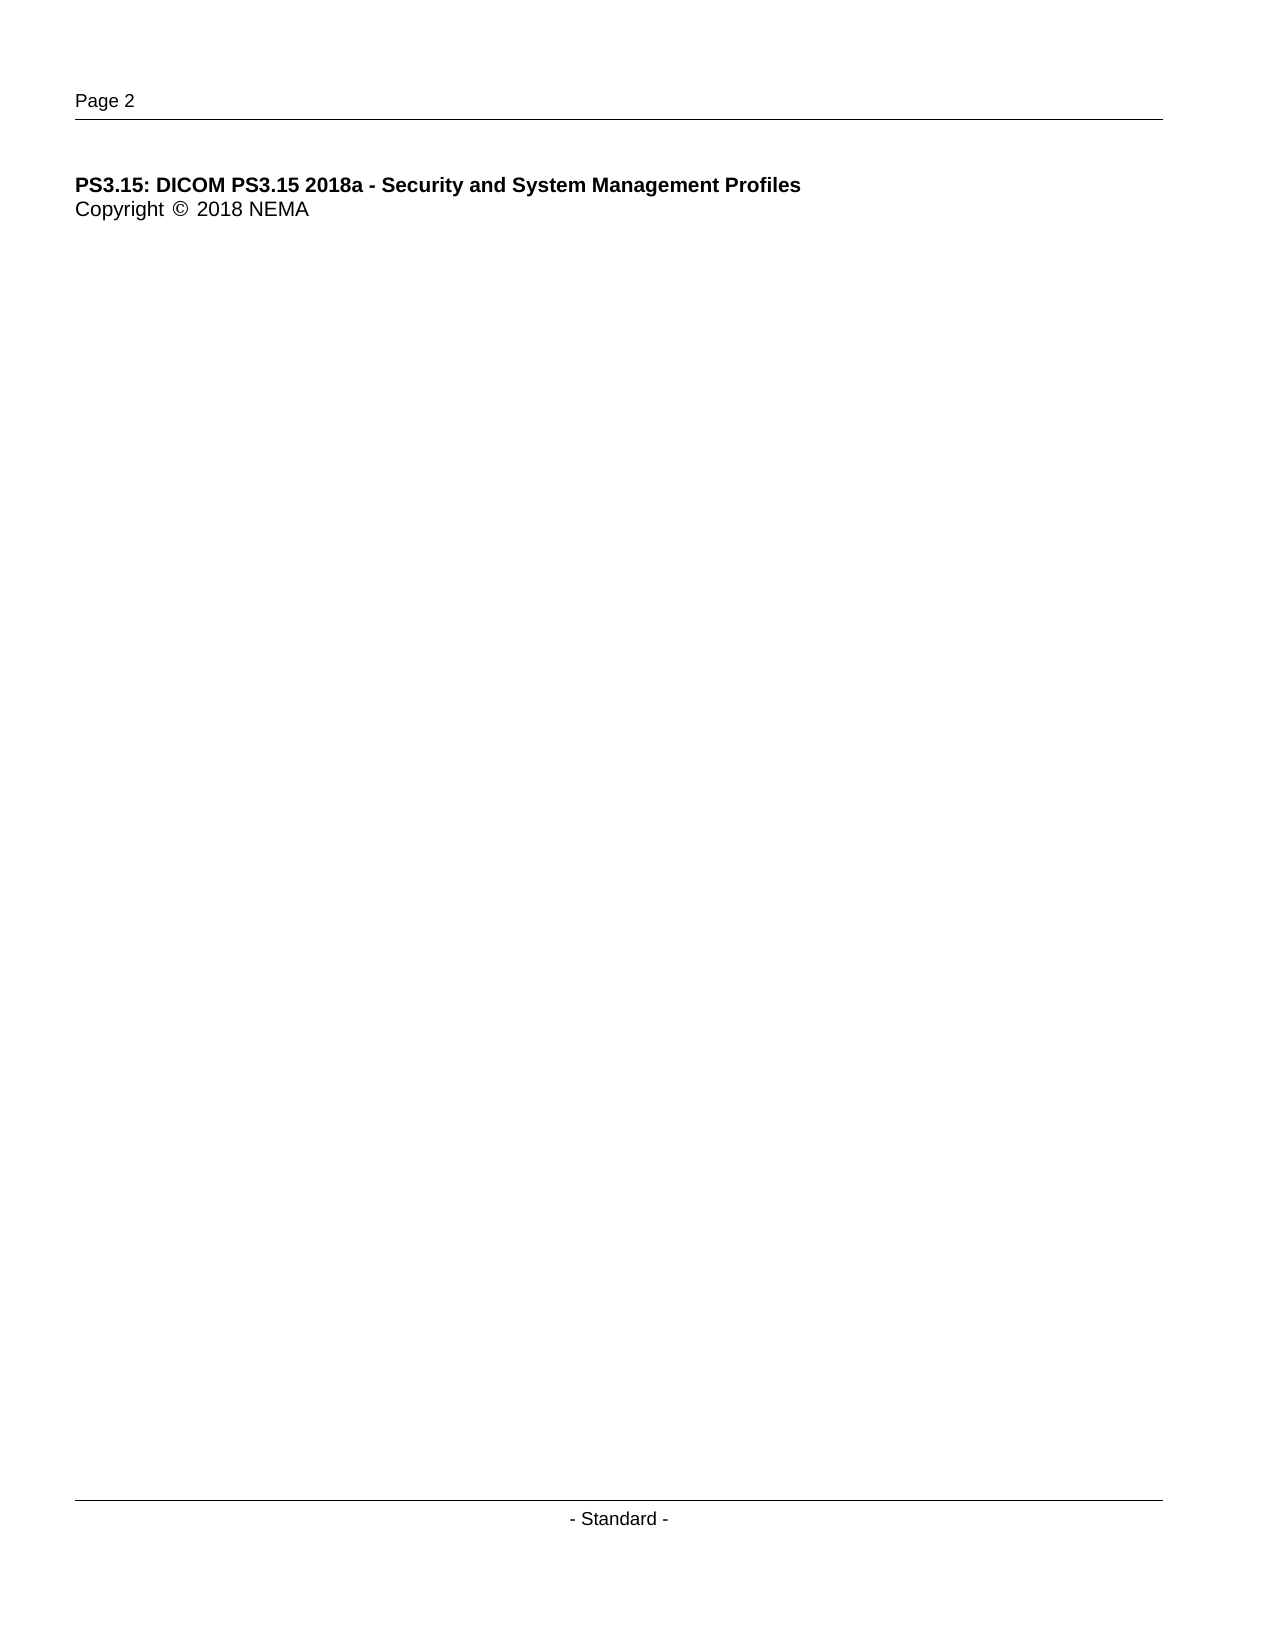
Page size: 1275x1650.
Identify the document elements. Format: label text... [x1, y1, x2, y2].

text Copyright © 2018 NEMA [75, 196, 1162, 221]
text PS3.15: DICOM PS3.15 2018a - Security and System Management Profiles [75, 172, 1162, 196]
